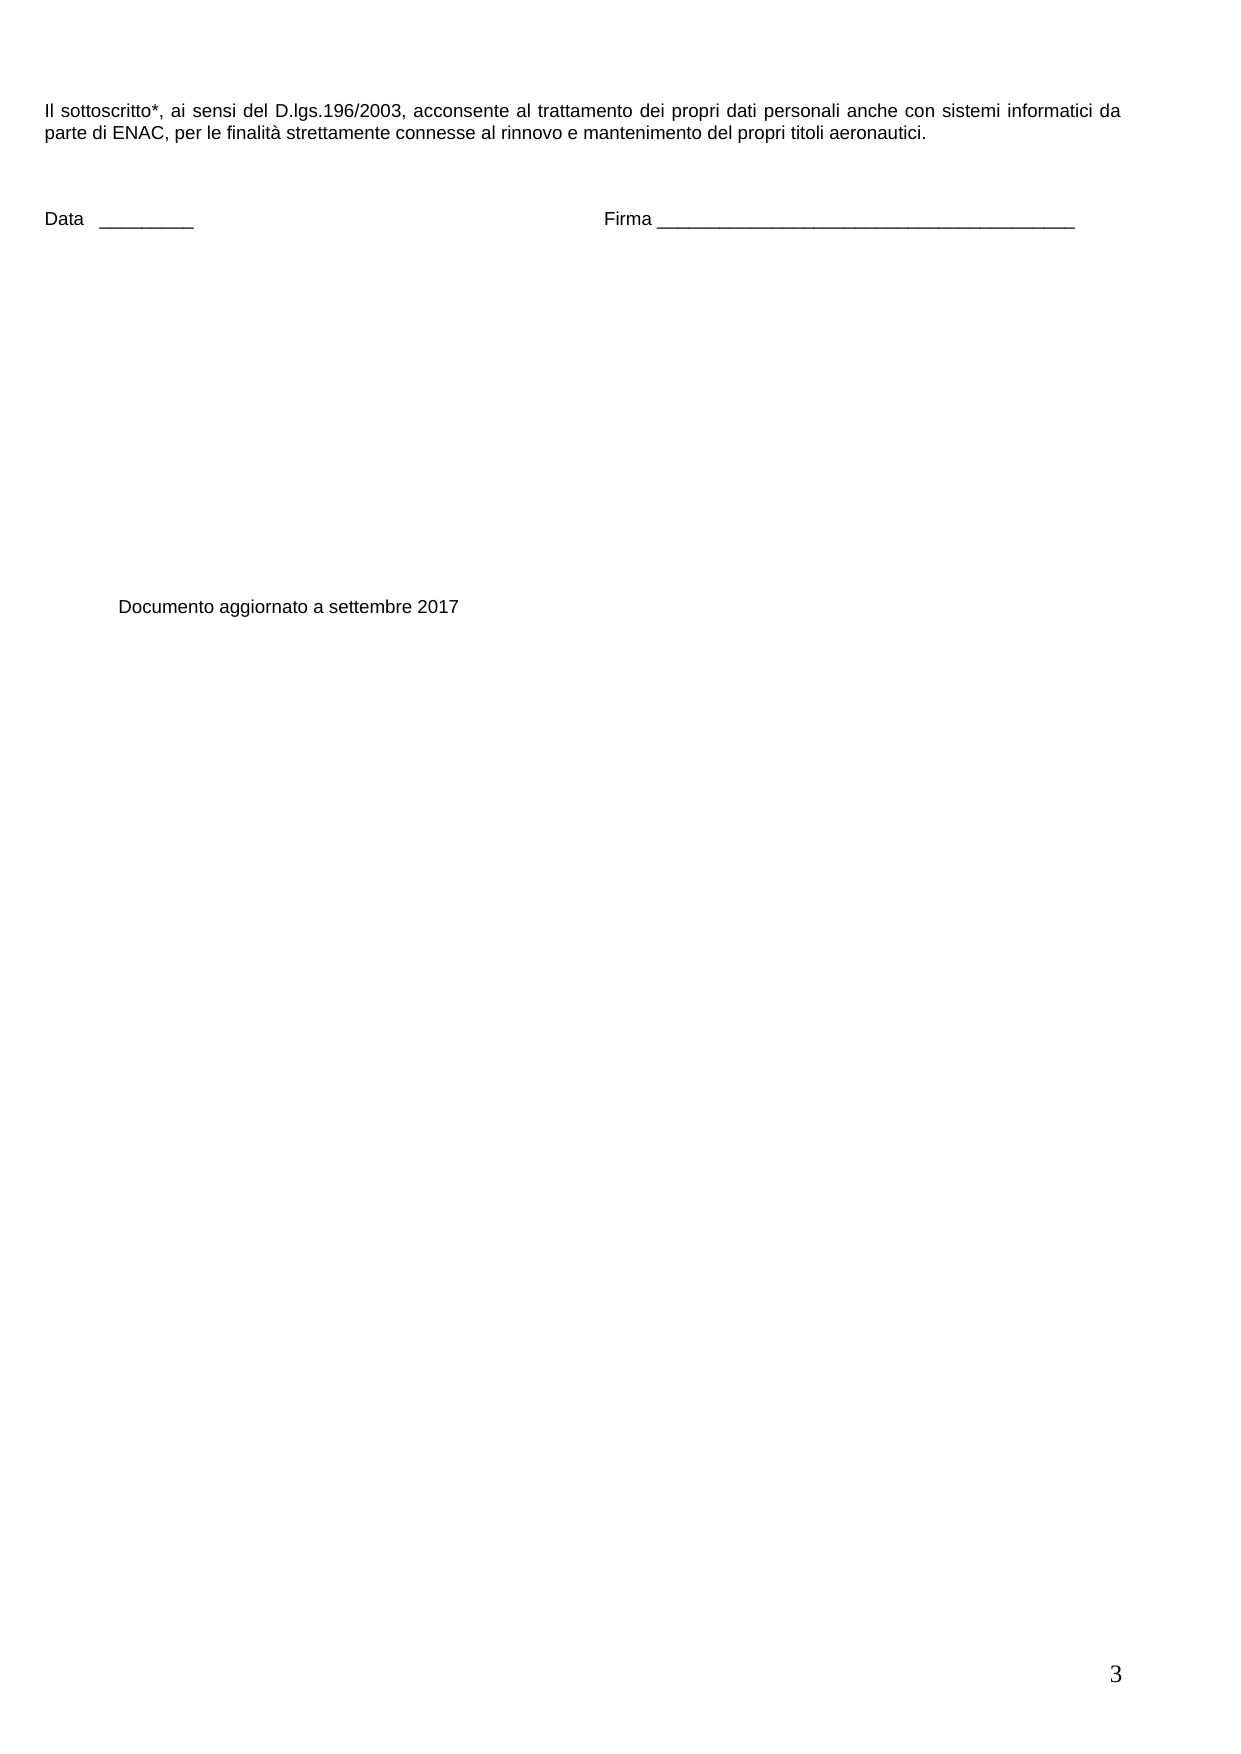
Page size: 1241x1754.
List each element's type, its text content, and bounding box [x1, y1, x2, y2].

text Il sottoscritto*, ai sensi del D.lgs.196/2003, acconsente al trattamento dei propri dati personali anche con sistemi informatici da parte di ENAC, per le finalità strettamente connesse al rinnovo e mantenimento del propri titoli aeronautici. [44, 100, 1122, 143]
text Documento aggiornato a settembre 2017 [118, 596, 1122, 618]
text Data _________ Firma ________________________________________ [44, 208, 1122, 229]
